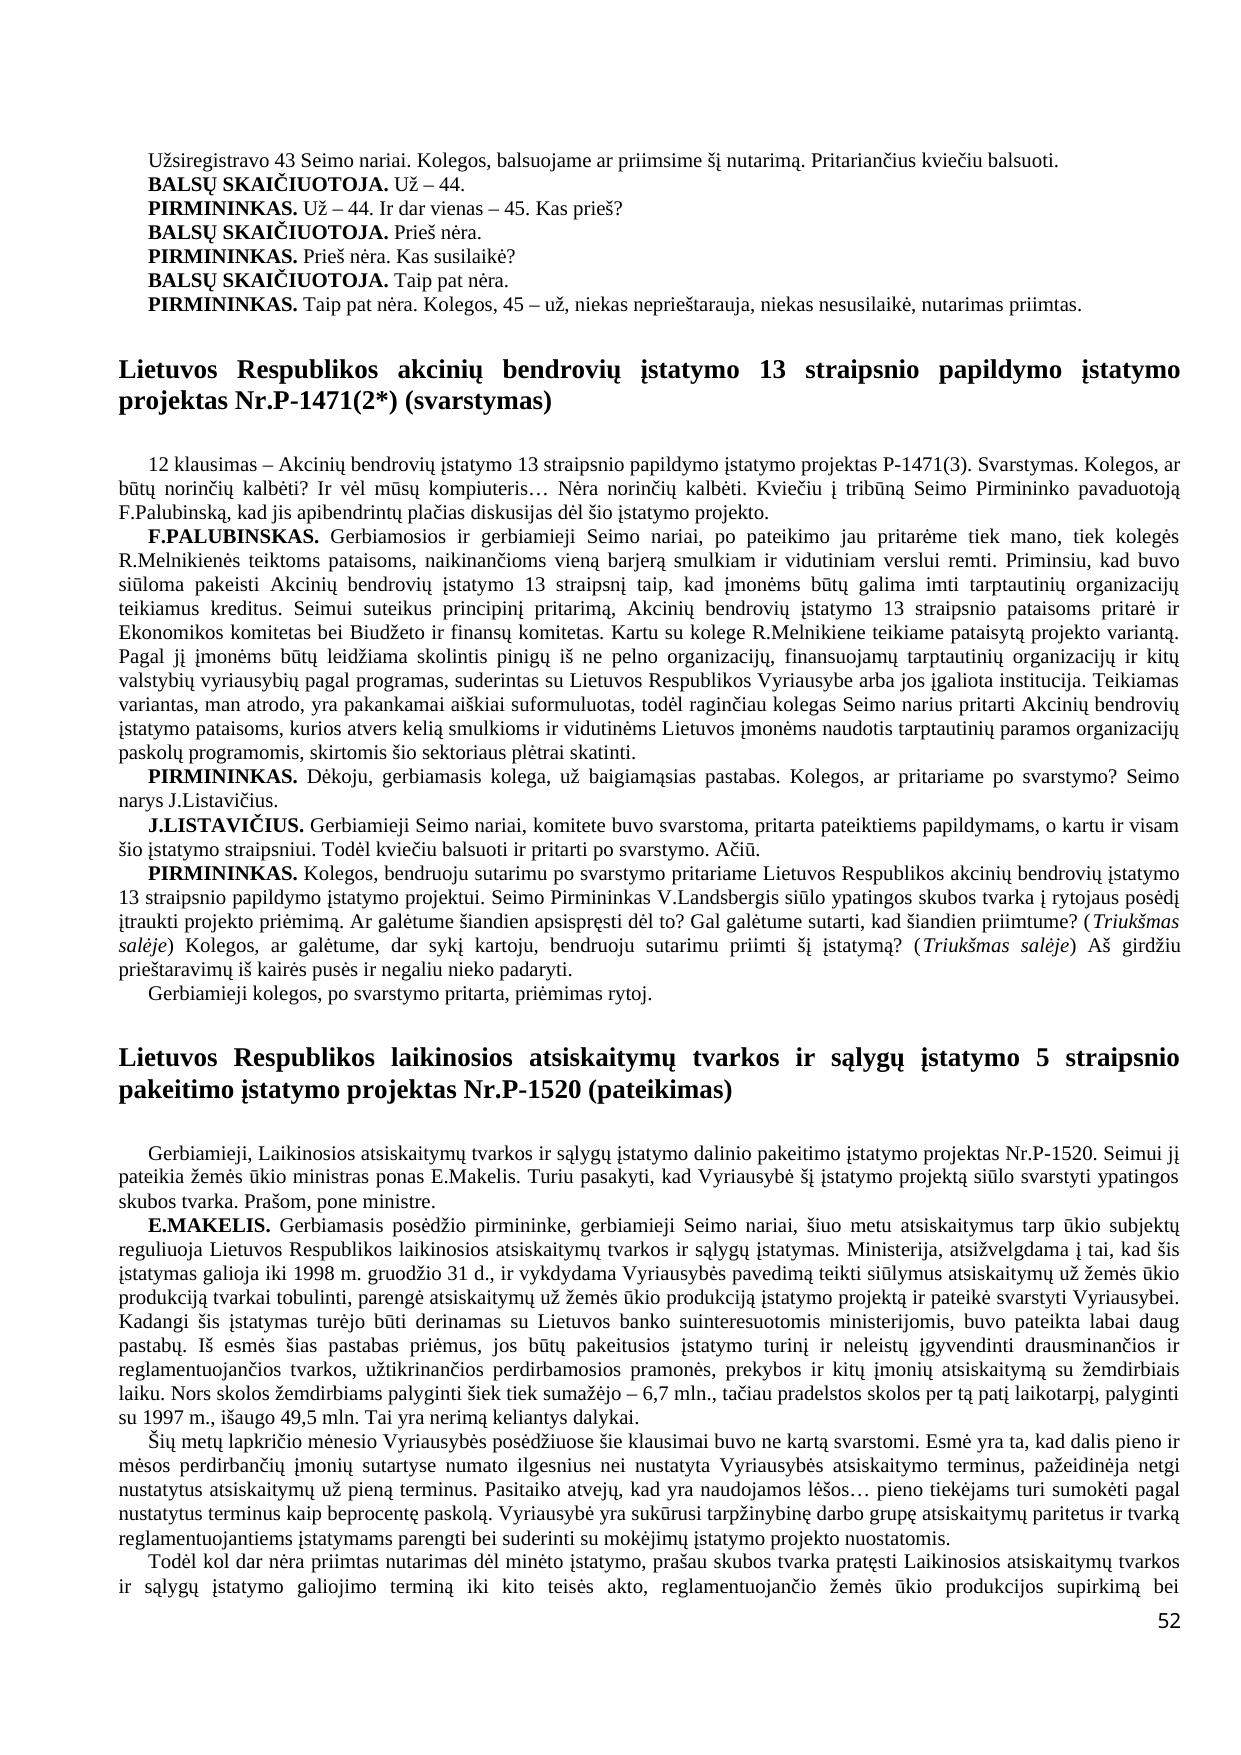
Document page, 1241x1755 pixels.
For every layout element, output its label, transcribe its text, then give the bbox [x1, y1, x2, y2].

text PIRMININKAS. Taip pat nėra. Kolegos, 45 – už, niekas neprieštarauja, niekas nesusilaikė, nutarimas priimtas. [118, 292, 1181, 316]
text J.LISTAVIČIUS. Gerbiamieji Seimo nariai, komitete buvo svarstoma, pritarta pateiktiems papildymams, o kartu ir visam šio įstatymo straipsniui. Todėl kviečiu balsuoti ir pritarti po svarstymo. Ačiū. [118, 812, 1181, 861]
text Lietuvos Respublikos akcinių bendrovių įstatymo 13 straipsnio papildymo įstatymo projektas Nr.P-1471(2*) (svarstymas) [118, 353, 1181, 415]
text PIRMININKAS. Už – 44. Ir dar vienas – 45. Kas prieš? [118, 196, 1181, 220]
text PIRMININKAS. Kolegos, bendruoju sutarimu po svarstymo pritariame Lietuvos Respublikos akcinių bendrovių įstatymo 13 straipsnio papildymo įstatymo projektui. Seimo Pirmininkas V.Landsbergis siūlo ypatingos skubos tvarka į rytojaus posėdį įtraukti projekto priėmimą. Ar galėtume šiandien apsispręsti dėl to? Gal galėtume sutarti, kad šiandien priimtume? (Triukšmas salėje) Kolegos, ar galėtume, dar sykį kartoju, bendruoju sutarimu priimti šį įstatymą? (Triukšmas salėje) Aš girdžiu prieštaravimų iš kairės pusės ir negaliu nieko padaryti. [118, 861, 1181, 981]
text PIRMININKAS. Dėkoju, gerbiamasis kolega, už baigiamąsias pastabas. Kolegos, ar pritariame po svarstymo? Seimo narys J.Listavičius. [118, 764, 1181, 812]
text Šių metų lapkričio mėnesio Vyriausybės posėdžiuose šie klausimai buvo ne kartą svarstomi. Esmė yra ta, kad dalis pieno ir mėsos perdirbančių įmonių sutartyse numato ilgesnius nei nustatyta Vyriausybės atsiskaitymo terminus, pažeidinėja netgi nustatytus atsiskaitymų už pieną terminus. Pasitaiko atvejų, kad yra naudojamos lėšos… pieno tiekėjams turi sumokėti pagal nustatytus terminus kaip beprocentę paskolą. Vyriausybė yra sukūrusi tarpžinybinę darbo grupę atsiskaitymų paritetus ir tvarką reglamentuojantiems įstatymams parengti bei suderinti su mokėjimų įstatymo projekto nuostatomis. [118, 1429, 1181, 1549]
text F.PALUBINSKAS. Gerbiamosios ir gerbiamieji Seimo nariai, po pateikimo jau pritarėme tiek mano, tiek kolegės R.Melnikienės teiktoms pataisoms, naikinančioms vieną barjerą smulkiam ir vidutiniam verslui remti. Priminsiu, kad buvo siūloma pakeisti Akcinių bendrovių įstatymo 13 straipsnį taip, kad įmonėms būtų galima imti tarptautinių organizacijų teikiamus kreditus. Seimui suteikus principinį pritarimą, Akcinių bendrovių įstatymo 13 straipsnio pataisoms pritarė ir Ekonomikos komitetas bei Biudžeto ir finansų komitetas. Kartu su kolege R.Melnikiene teikiame pataisytą projekto variantą. Pagal jį įmonėms būtų leidžiama skolintis pinigų iš ne pelno organizacijų, finansuojamų tarptautinių organizacijų ir kitų valstybių vyriausybių pagal programas, suderintas su Lietuvos Respublikos Vyriausybe arba jos įgaliota institucija. Teikiamas variantas, man atrodo, yra pakankamai aiškiai suformuluotas, todėl raginčiau kolegas Seimo narius pritarti Akcinių bendrovių įstatymo pataisoms, kurios atvers kelią smulkioms ir vidutinėms Lietuvos įmonėms naudotis tarptautinių paramos organizacijų paskolų programomis, skirtomis šio sektoriaus plėtrai skatinti. [118, 524, 1181, 764]
text 12 klausimas – Akcinių bendrovių įstatymo 13 straipsnio papildymo įstatymo projektas P-1471(3). Svarstymas. Kolegos, ar būtų norinčių kalbėti? Ir vėl mūsų kompiuteris… Nėra norinčių kalbėti. Kviečiu į tribūną Seimo Pirmininko pavaduotoją F.Palubinską, kad jis apibendrintų plačias diskusijas dėl šio įstatymo projekto. [118, 452, 1181, 524]
text PIRMININKAS. Prieš nėra. Kas susilaikė? [118, 244, 1181, 268]
text E.MAKELIS. Gerbiamasis posėdžio pirmininke, gerbiamieji Seimo nariai, šiuo metu atsiskaitymus tarp ūkio subjektų reguliuoja Lietuvos Respublikos laikinosios atsiskaitymų tvarkos ir sąlygų įstatymas. Ministerija, atsižvelgdama į tai, kad šis įstatymas galioja iki 1998 m. gruodžio 31 d., ir vykdydama Vyriausybės pavedimą teikti siūlymus atsiskaitymų už žemės ūkio produkciją tvarkai tobulinti, parengė atsiskaitymų už žemės ūkio produkciją įstatymo projektą ir pateikė svarstyti Vyriausybei. Kadangi šis įstatymas turėjo būti derinamas su Lietuvos banko suinteresuotomis ministerijomis, buvo pateikta labai daug pastabų. Iš esmės šias pastabas priėmus, jos būtų pakeitusios įstatymo turinį ir neleistų įgyvendinti drausminančios ir reglamentuojančios tvarkos, užtikrinančios perdirbamosios pramonės, prekybos ir kitų įmonių atsiskaitymą su žemdirbiais laiku. Nors skolos žemdirbiams palyginti šiek tiek sumažėjo – 6,7 mln., tačiau pradelstos skolos per tą patį laikotarpį, palyginti su 1997 m., išaugo 49,5 mln. Tai yra nerimą keliantys dalykai. [118, 1213, 1181, 1429]
text BALSŲ SKAIČIUOTOJA. Prieš nėra. [118, 220, 1181, 244]
text Lietuvos Respublikos laikinosios atsiskaitymų tvarkos ir sąlygų įstatymo 5 straipsnio pakeitimo įstatymo projektas Nr.P-1520 (pateikimas) [118, 1042, 1181, 1104]
text Gerbiamieji, Laikinosios atsiskaitymų tvarkos ir sąlygų įstatymo dalinio pakeitimo įstatymo projektas Nr.P-1520. Seimui jį pateikia žemės ūkio ministras ponas E.Makelis. Turiu pasakyti, kad Vyriausybė šį įstatymo projektą siūlo svarstyti ypatingos skubos tvarka. Prašom, pone ministre. [118, 1140, 1181, 1213]
text BALSŲ SKAIČIUOTOJA. Už – 44. [118, 172, 1181, 196]
text Todėl kol dar nėra priimtas nutarimas dėl minėto įstatymo, prašau skubos tvarka pratęsti Laikinosios atsiskaitymų tvarkos ir sąlygų įstatymo galiojimo terminą iki kito teisės akto, reglamentuojančio žemės ūkio produkcijos supirkimą bei [118, 1549, 1181, 1598]
text Užsiregistravo 43 Seimo nariai. Kolegos, balsuojame ar priimsime šį nutarimą. Pritariančius kviečiu balsuoti. [118, 148, 1181, 172]
text BALSŲ SKAIČIUOTOJA. Taip pat nėra. [118, 268, 1181, 292]
text Gerbiamieji kolegos, po svarstymo pritarta, priėmimas rytoj. [118, 981, 1181, 1005]
